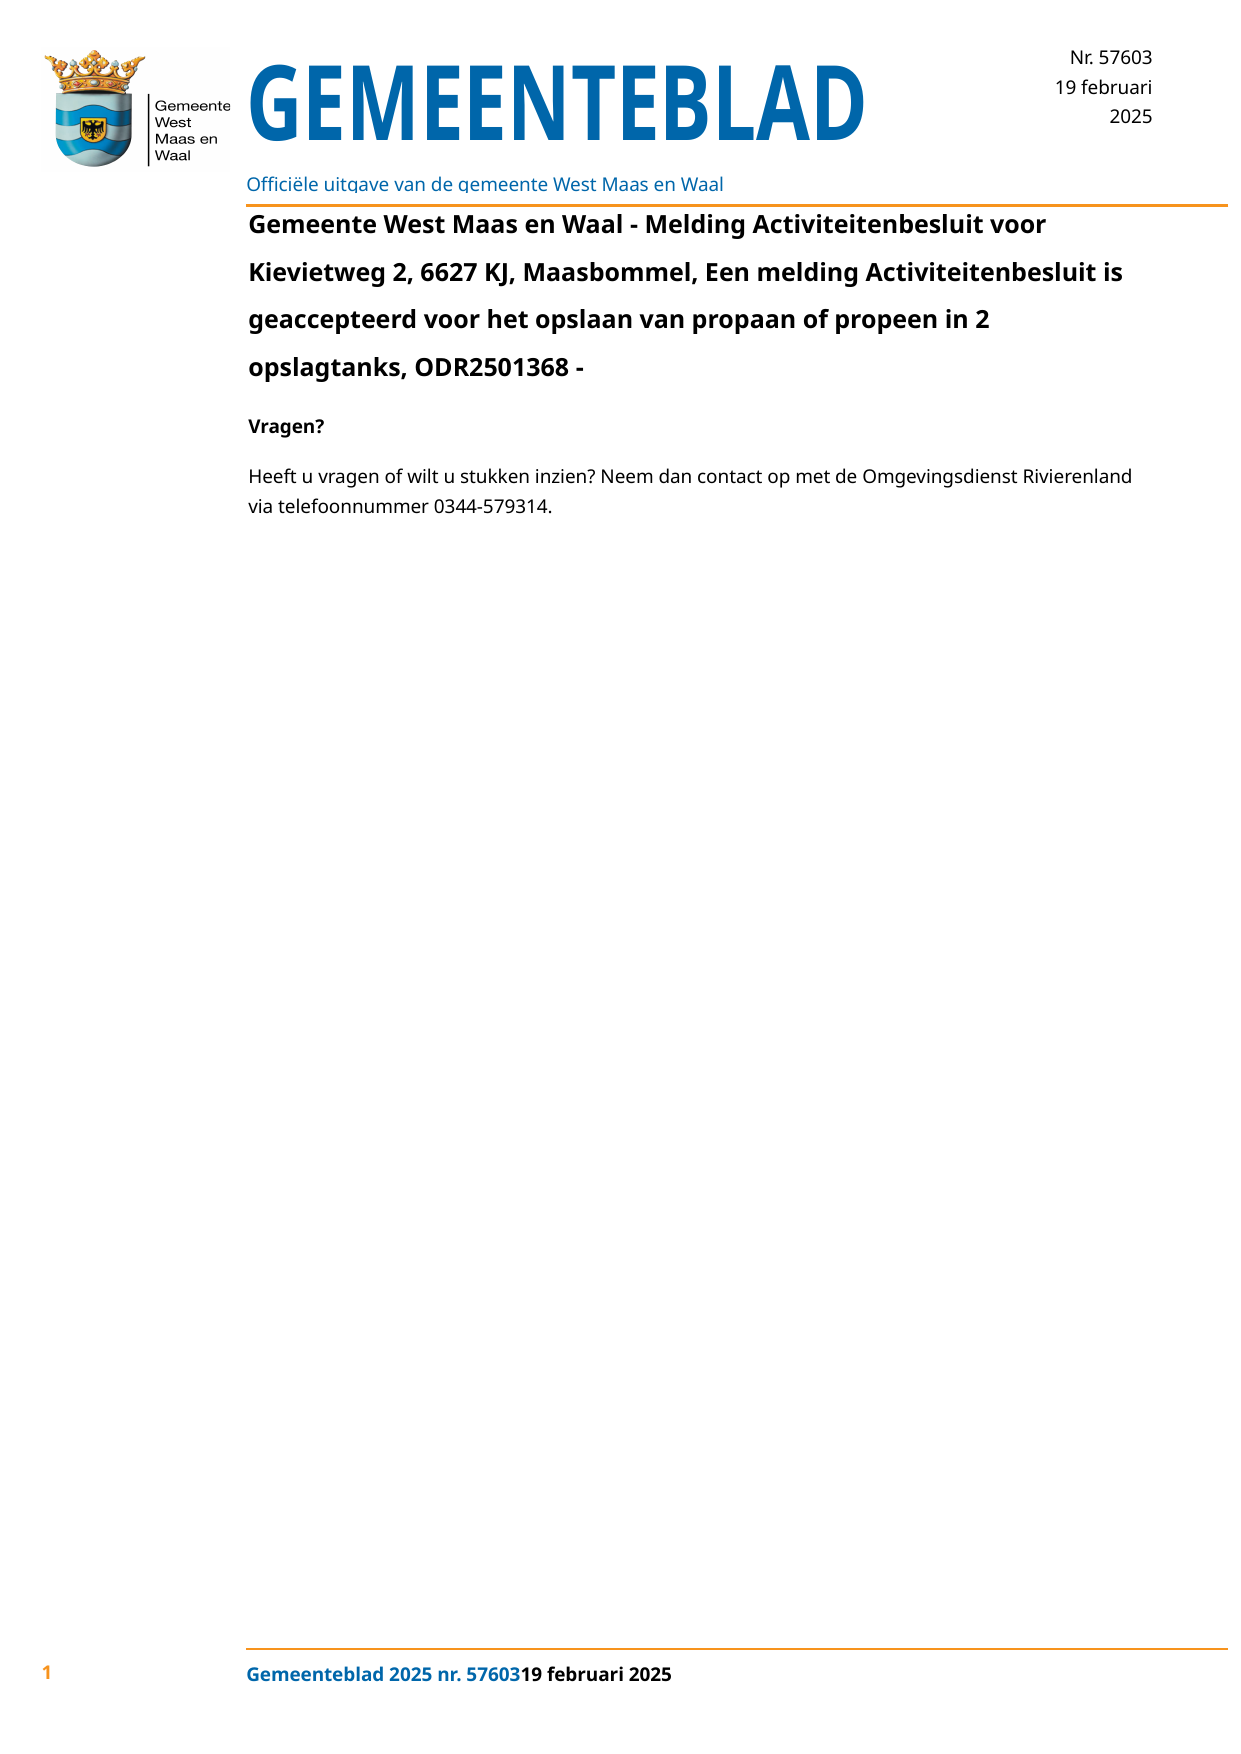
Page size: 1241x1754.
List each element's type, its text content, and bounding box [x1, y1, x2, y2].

text Gemeente West Maas en Waal - Melding Activiteitenbesluit voor Kievietweg 2, 6627 KJ, Maasbommel, Een melding Activiteitenbesluit is geaccepteerd voor het opslaan van propaan of propeen in 2 opslagtanks, ODR2501368 - [248, 207, 1152, 384]
picture [41, 47, 231, 172]
text Heeft u vragen of wilt u stukken inzien? Neem dan contact op met de Omgevingsdienst Rivierenland via telefoonnummer 0344-579314. [248, 463, 1152, 519]
text Vragen? [248, 413, 1152, 439]
